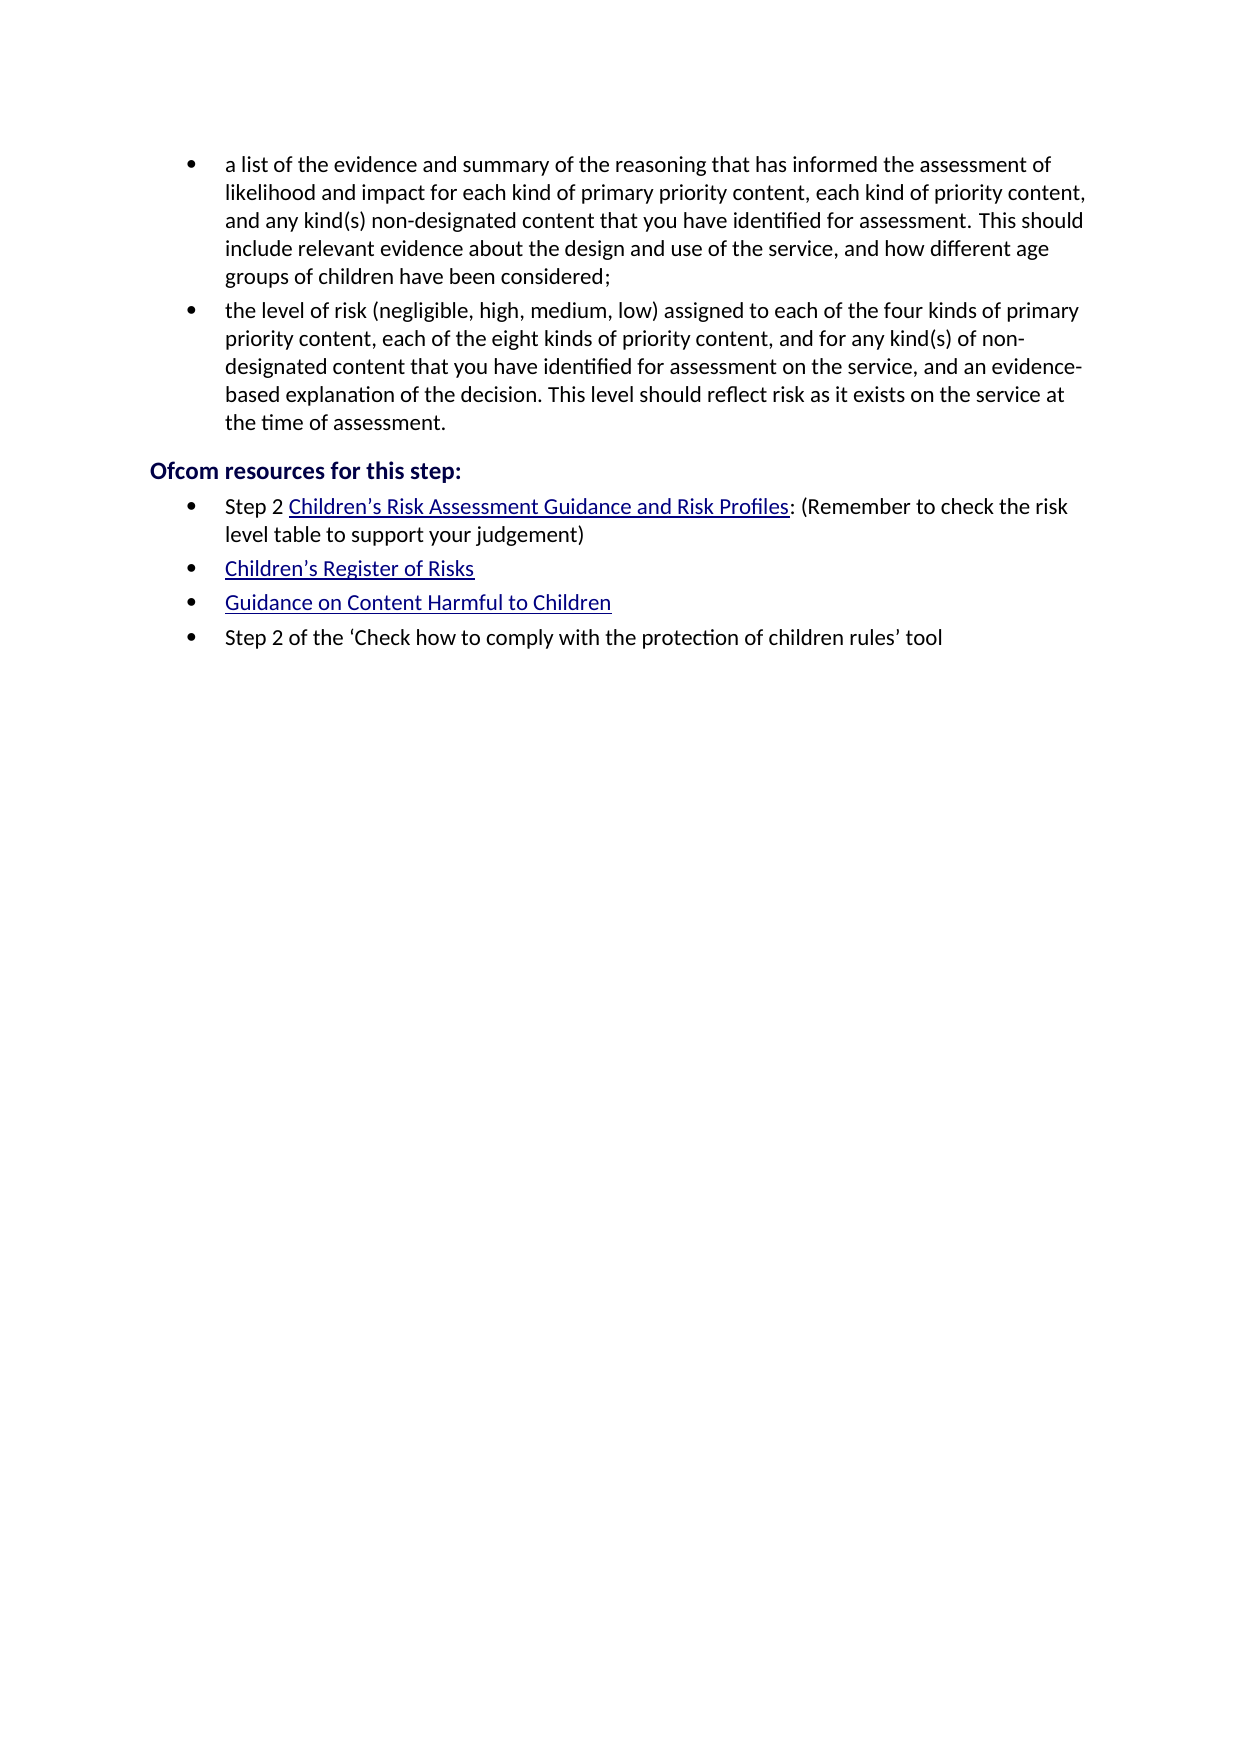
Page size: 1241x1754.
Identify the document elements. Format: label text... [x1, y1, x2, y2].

list a list of the evidence and summary of the reasoning that has informed the assessment of likelihood and impact for each kind of primary priority content, each kind of priority content, and any kind(s) non-designated content that you have identified for assessment. This should include relevant evidence about the design and use of the service, and how different age groups of children have been considered; [187, 150, 1090, 290]
subtitle Ofcom resources for this step: [150, 455, 1090, 486]
list Guidance on Content Harmful to Children [187, 588, 1090, 617]
list Step 2 of the ‘Check how to comply with the protection of children rules’ tool [187, 623, 1090, 651]
list Children’s Register of Risks [187, 554, 1090, 582]
list the level of risk (negligible, high, medium, low) assigned to each of the four kinds of primary priority content, each of the eight kinds of priority content, and for any kind(s) of non-designated content that you have identified for assessment on the service, and an evidence-based explanation of the decision. This level should reflect risk as it exists on the service at the time of assessment. [187, 296, 1090, 436]
list Step 2 Children’s Risk Assessment Guidance and Risk Profiles: (Remember to check the risk level table to support your judgement) [187, 492, 1090, 548]
